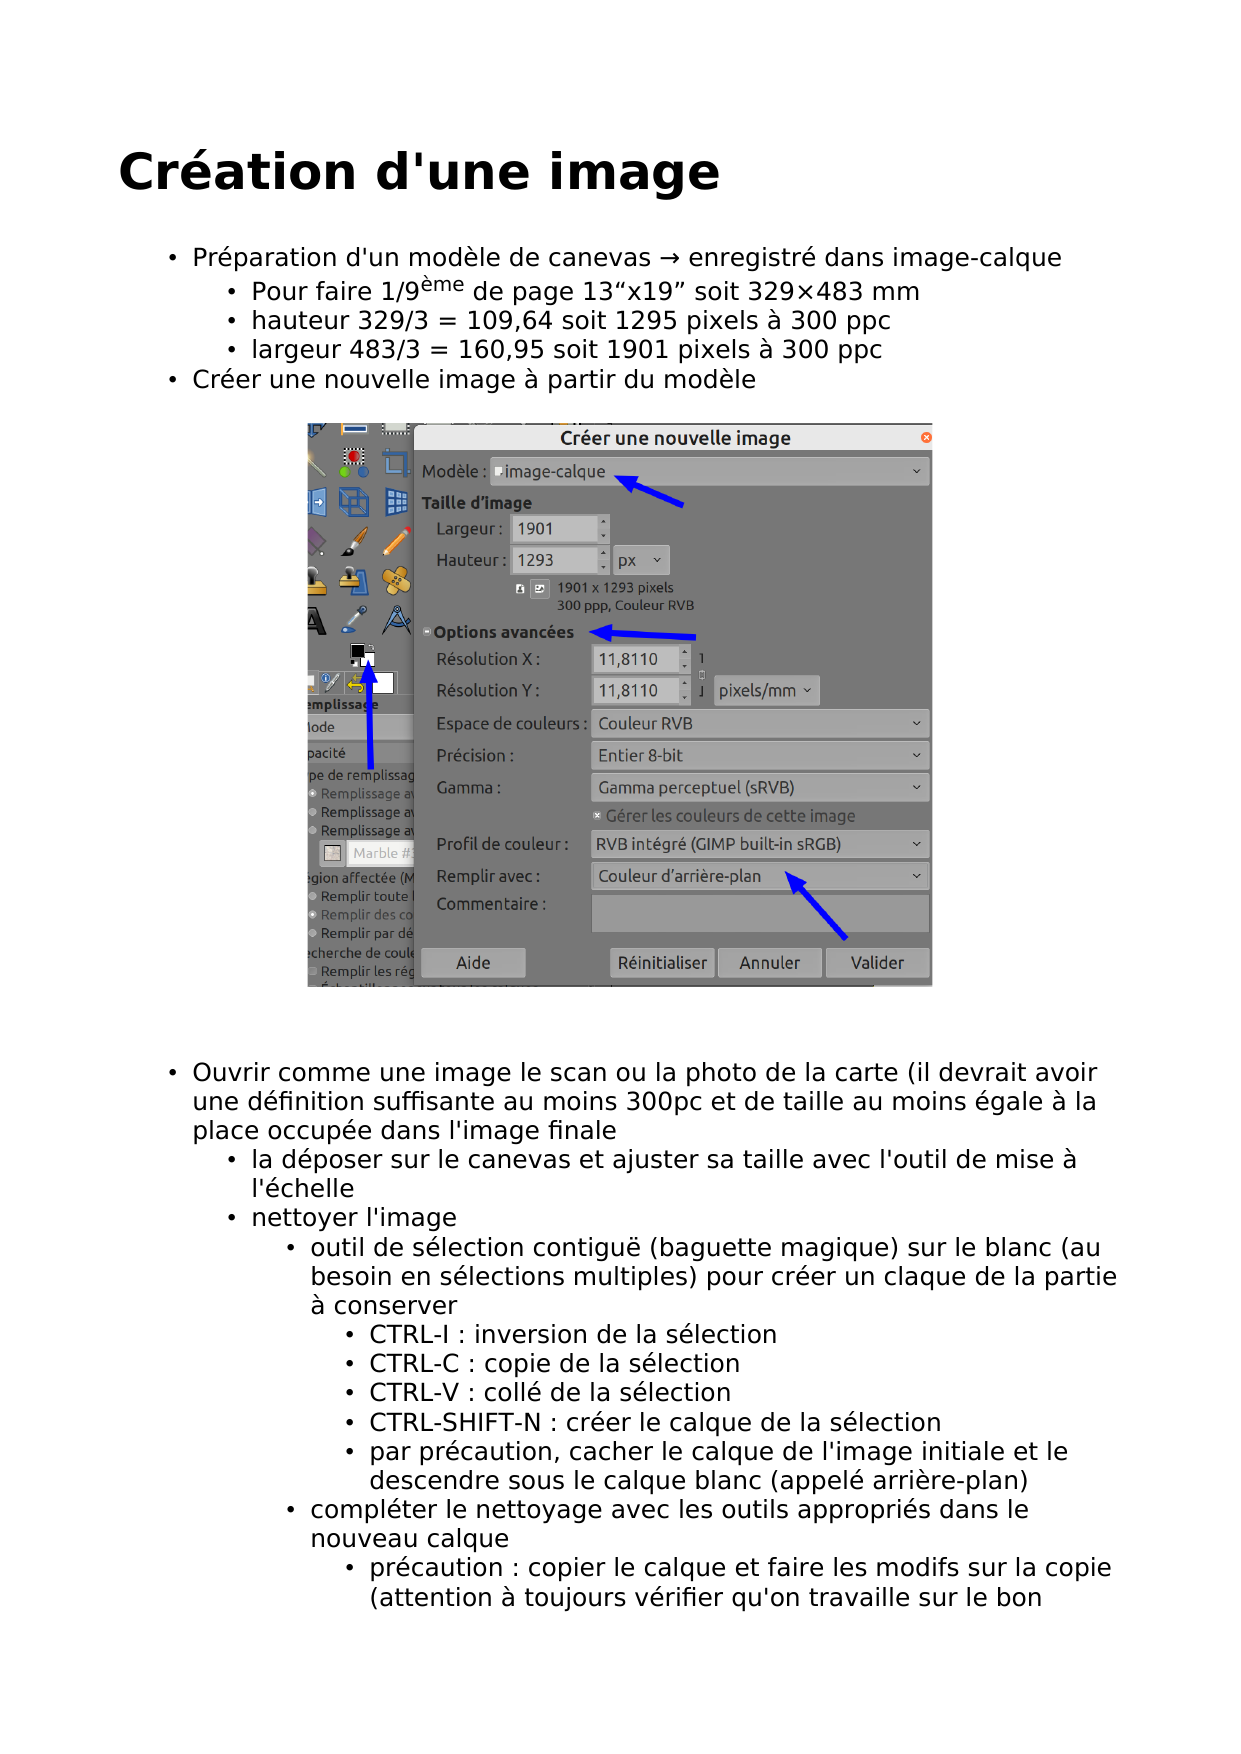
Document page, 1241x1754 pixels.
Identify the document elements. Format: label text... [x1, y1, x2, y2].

list nettoyer l'image [236, 1203, 1122, 1233]
subtitle Création d'une image [118, 143, 1122, 201]
list largeur 483/3 = 160,95 soit 1901 pixels à 300 ppc [236, 336, 1122, 365]
picture [307, 423, 933, 987]
list CTRL-I : inversion de la sélection [354, 1320, 1122, 1349]
list la déposer sur le canevas et ajuster sa taille avec l'outil de mise à l'échelle [236, 1145, 1122, 1203]
list Préparation d'un modèle de canevas → enregistré dans image-calque [177, 243, 1122, 272]
list précaution : copier le calque et faire les modifs sur la copie (attention à toujours vérifier qu'on travaille sur le bon [354, 1553, 1122, 1612]
list outil de sélection contiguë (baguette magique) sur le blanc (au besoin en sélections multiples) pour créer un claque de la partie à conserver [295, 1233, 1122, 1320]
list CTRL-V : collé de la sélection [354, 1378, 1122, 1408]
list Ouvrir comme une image le scan ou la photo de la carte (il devrait avoir une définition suffisante au moins 300pc et de taille au moins égale à la place occupée dans l'image finale [177, 1058, 1122, 1145]
list compléter le nettoyage avec les outils appropriés dans le nouveau calque [295, 1495, 1122, 1553]
list par précaution, cacher le calque de l'image initiale et le descendre sous le calque blanc (appelé arrière-plan) [354, 1437, 1122, 1495]
list hauteur 329/3 = 109,64 soit 1295 pixels à 300 ppc [236, 307, 1122, 336]
list Créer une nouvelle image à partir du modèle [177, 365, 1122, 394]
list Pour faire 1/9ème de page 13“x19” soit 329×483 mm [236, 272, 1122, 307]
list CTRL-C : copie de la sélection [354, 1349, 1122, 1378]
list CTRL-SHIFT-N : créer le calque de la sélection [354, 1408, 1122, 1437]
